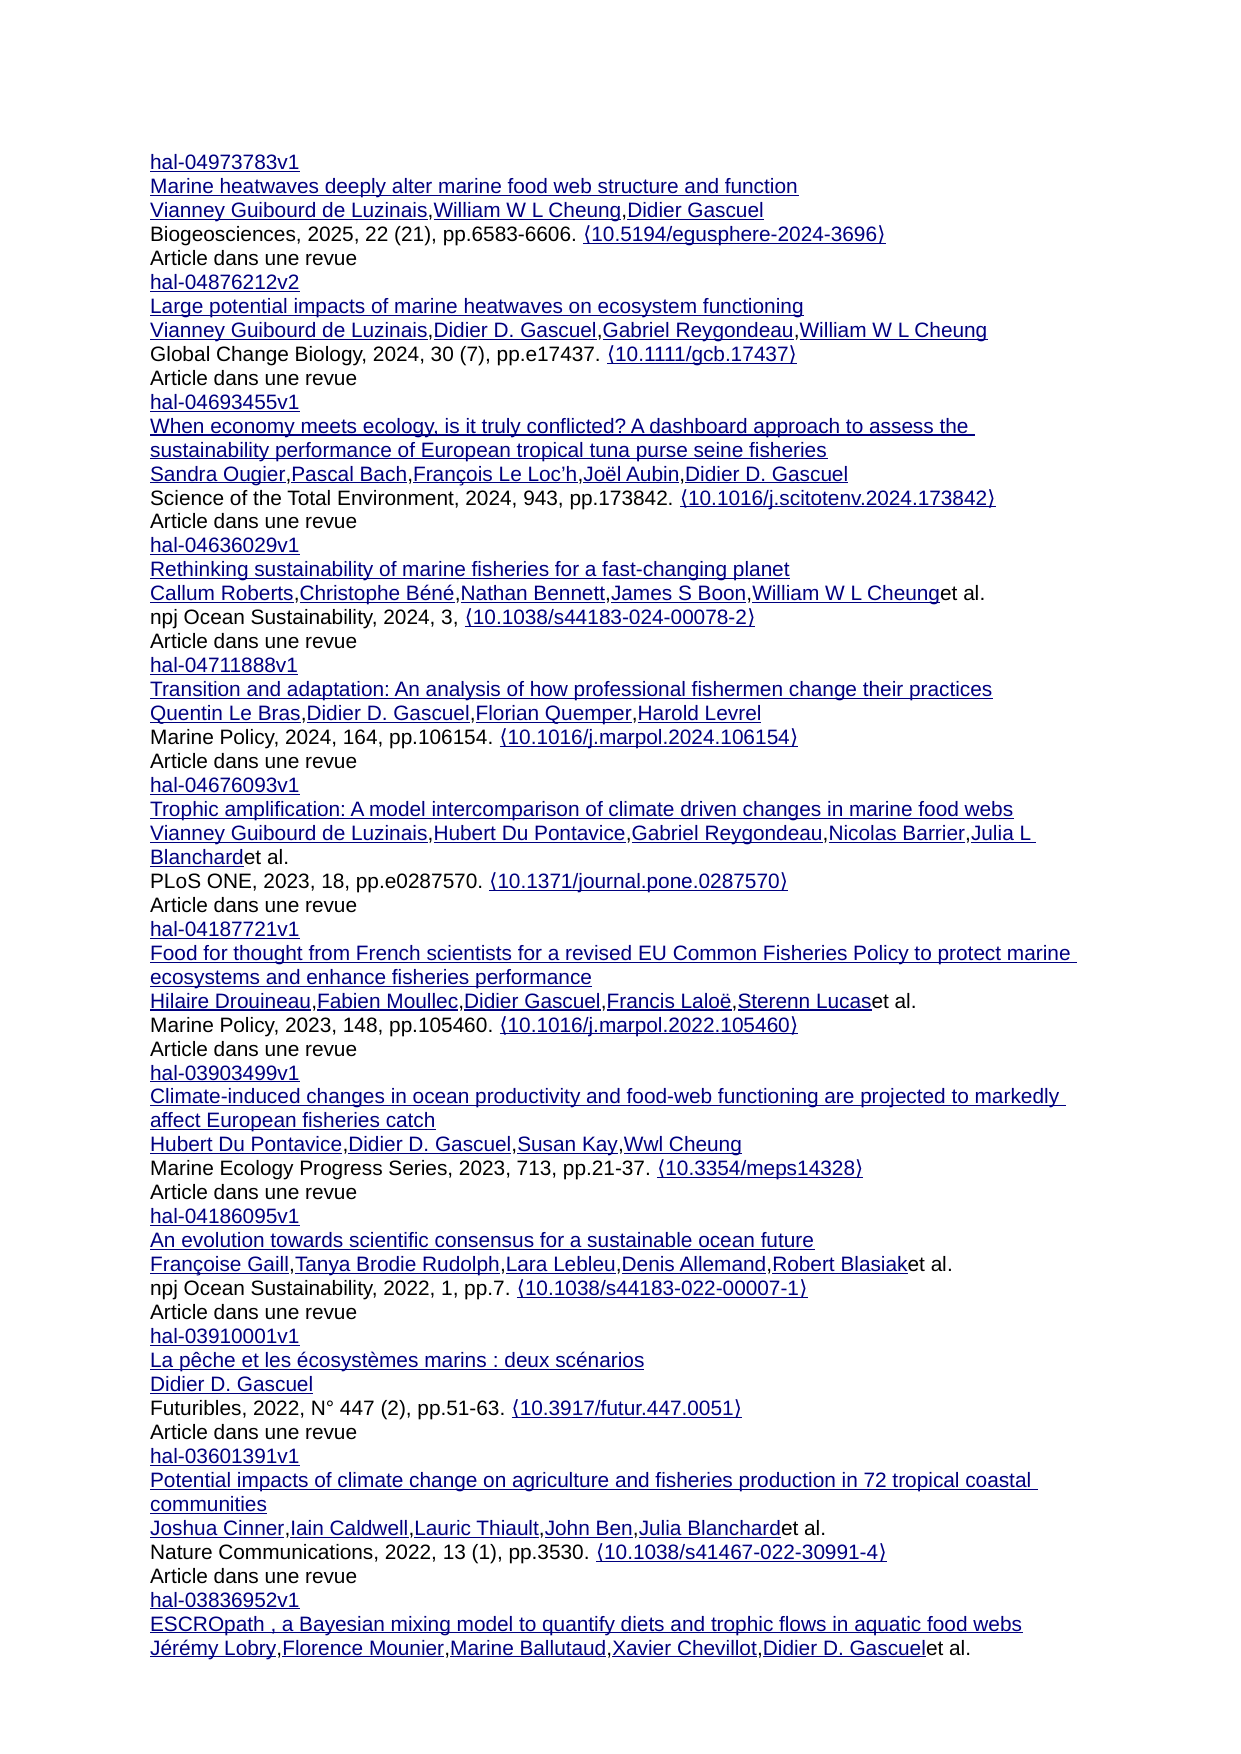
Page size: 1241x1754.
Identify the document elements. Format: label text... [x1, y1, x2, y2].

table_cell Large potential impacts of marine heatwaves on ecosystem functioning Vianney Guibourd de Luzinais,Didier D. Gascuel,Gabriel Reygondeau,William W L Cheung Global Change Biology, 2024, 30 (7), pp.e17437. ⟨10.1111/gcb.17437⟩ Article dans une revue hal-04693455v1 [150, 294, 1090, 413]
table_cell Climate-induced changes in ocean productivity and food-web functioning are projected to markedly affect European fisheries catch Hubert Du Pontavice,Didier D. Gascuel,Susan Kay,Wwl Cheung Marine Ecology Progress Series, 2023, 713, pp.21-37. ⟨10.3354/meps14328⟩ Article dans une revue hal-04186095v1 [150, 1084, 1090, 1228]
table_cell hal-04973783v1 [150, 150, 1090, 174]
table_cell La pêche et les écosystèmes marins : deux scénarios Didier D. Gascuel Futuribles, 2022, N° 447 (2), pp.51-63. ⟨10.3917/futur.447.0051⟩ Article dans une revue hal-03601391v1 [150, 1348, 1090, 1468]
table_cell An evolution towards scientific consensus for a sustainable ocean future Françoise Gaill,Tanya Brodie Rudolph,Lara Lebleu,Denis Allemand,Robert Blasiaket al. npj Ocean Sustainability, 2022, 1, pp.7. ⟨10.1038/s44183-022-00007-1⟩ Article dans une revue hal-03910001v1 [150, 1228, 1090, 1348]
table_cell Trophic amplification: A model intercomparison of climate driven changes in marine food webs Vianney Guibourd de Luzinais,Hubert Du Pontavice,Gabriel Reygondeau,Nicolas Barrier,Julia L Blanchardet al. PLoS ONE, 2023, 18, pp.e0287570. ⟨10.1371/journal.pone.0287570⟩ Article dans une revue hal-04187721v1 [150, 797, 1090, 941]
table_cell Food for thought from French scientists for a revised EU Common Fisheries Policy to protect marine ecosystems and enhance fisheries performance Hilaire Drouineau,Fabien Moullec,Didier Gascuel,Francis Laloë,Sterenn Lucaset al. Marine Policy, 2023, 148, pp.105460. ⟨10.1016/j.marpol.2022.105460⟩ Article dans une revue hal-03903499v1 [150, 941, 1090, 1084]
table_cell When economy meets ecology, is it truly conflicted? A dashboard approach to assess the sustainability performance of European tropical tuna purse seine fisheries Sandra Ougier,Pascal Bach,François Le Loc’h,Joël Aubin,Didier D. Gascuel Science of the Total Environment, 2024, 943, pp.173842. ⟨10.1016/j.scitotenv.2024.173842⟩ Article dans une revue hal-04636029v1 [150, 414, 1090, 557]
table_cell Rethinking sustainability of marine fisheries for a fast-changing planet Callum Roberts,Christophe Béné,Nathan Bennett,James S Boon,William W L Cheunget al. npj Ocean Sustainability, 2024, 3, ⟨10.1038/s44183-024-00078-2⟩ Article dans une revue hal-04711888v1 [150, 557, 1090, 677]
table_cell Transition and adaptation: An analysis of how professional fishermen change their practices Quentin Le Bras,Didier D. Gascuel,Florian Quemper,Harold Levrel Marine Policy, 2024, 164, pp.106154. ⟨10.1016/j.marpol.2024.106154⟩ Article dans une revue hal-04676093v1 [150, 677, 1090, 797]
table_cell Potential impacts of climate change on agriculture and fisheries production in 72 tropical coastal communities Joshua Cinner,Iain Caldwell,Lauric Thiault,John Ben,Julia Blanchardet al. Nature Communications, 2022, 13 (1), pp.3530. ⟨10.1038/s41467-022-30991-4⟩ Article dans une revue hal-03836952v1 [150, 1468, 1090, 1611]
table_cell ESCROpath , a Bayesian mixing model to quantify diets and trophic flows in aquatic food webs Jérémy Lobry,Florence Mounier,Marine Ballutaud,Xavier Chevillot,Didier D. Gascuelet al. [150, 1611, 1090, 1659]
table_cell Marine heatwaves deeply alter marine food web structure and function Vianney Guibourd de Luzinais,William W L Cheung,Didier Gascuel Biogeosciences, 2025, 22 (21), pp.6583-6606. ⟨10.5194/egusphere-2024-3696⟩ Article dans une revue hal-04876212v2 [150, 174, 1090, 294]
